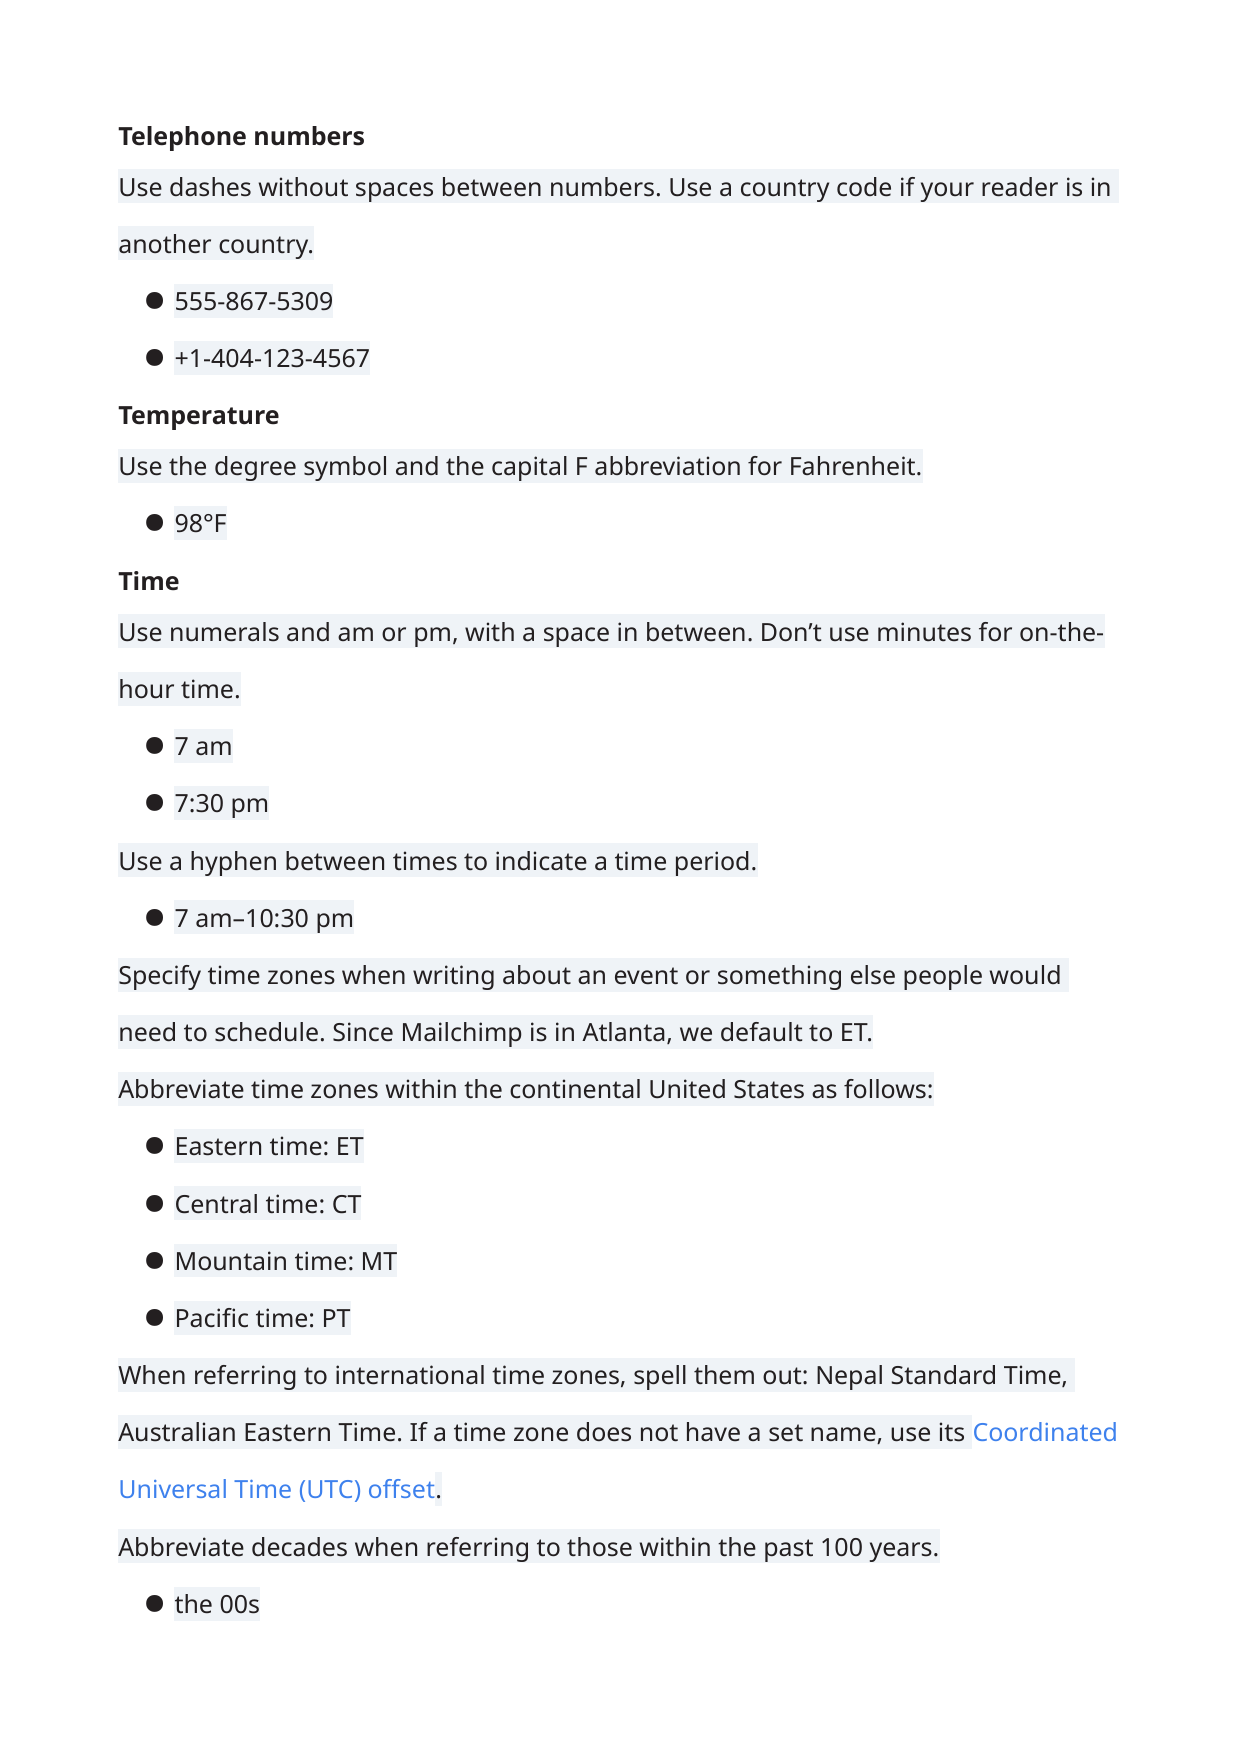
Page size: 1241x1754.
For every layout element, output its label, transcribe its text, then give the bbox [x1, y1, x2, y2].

list 555-867-5309 [145, 283, 1122, 318]
list 7:30 pm [145, 786, 1122, 820]
list 7 am–10:30 pm [145, 900, 1122, 934]
text When referring to international time zones, spell them out: Nepal Standard Time, Australian Eastern Time. If a time zone does not have a set name, use its Coordinated Universal Time (UTC) offset. [118, 1358, 1122, 1506]
text Abbreviate decades when referring to those within the past 100 years. [118, 1529, 1122, 1563]
subtitle Telephone numbers [118, 118, 1122, 152]
text Use numerals and am or pm, with a space in between. Don’t use minutes for on-the-hour time. [118, 614, 1122, 706]
list Central time: CT [145, 1186, 1122, 1220]
text Use dashes without spaces between numbers. Use a country code if your reader is in another country. [118, 169, 1122, 260]
text Abbreviate time zones within the continental United States as follows: [118, 1072, 1122, 1106]
subtitle Temperature [118, 398, 1122, 432]
list +1-404-123-4567 [145, 341, 1122, 375]
list Eastern time: ET [145, 1129, 1122, 1163]
subtitle Time [118, 563, 1122, 597]
text Specify time zones when writing about an event or something else people would need to schedule. Since Mailchimp is in Atlanta, we default to ET. [118, 957, 1122, 1049]
list 7 am [145, 729, 1122, 763]
list the 00s [145, 1587, 1122, 1621]
list Mountain time: MT [145, 1243, 1122, 1277]
text Use the degree symbol and the capital F abbreviation for Fahrenheit. [118, 449, 1122, 483]
list 98°F [145, 506, 1122, 540]
text Use a hyphen between times to indicate a time period. [118, 843, 1122, 877]
list Pacific time: PT [145, 1301, 1122, 1335]
